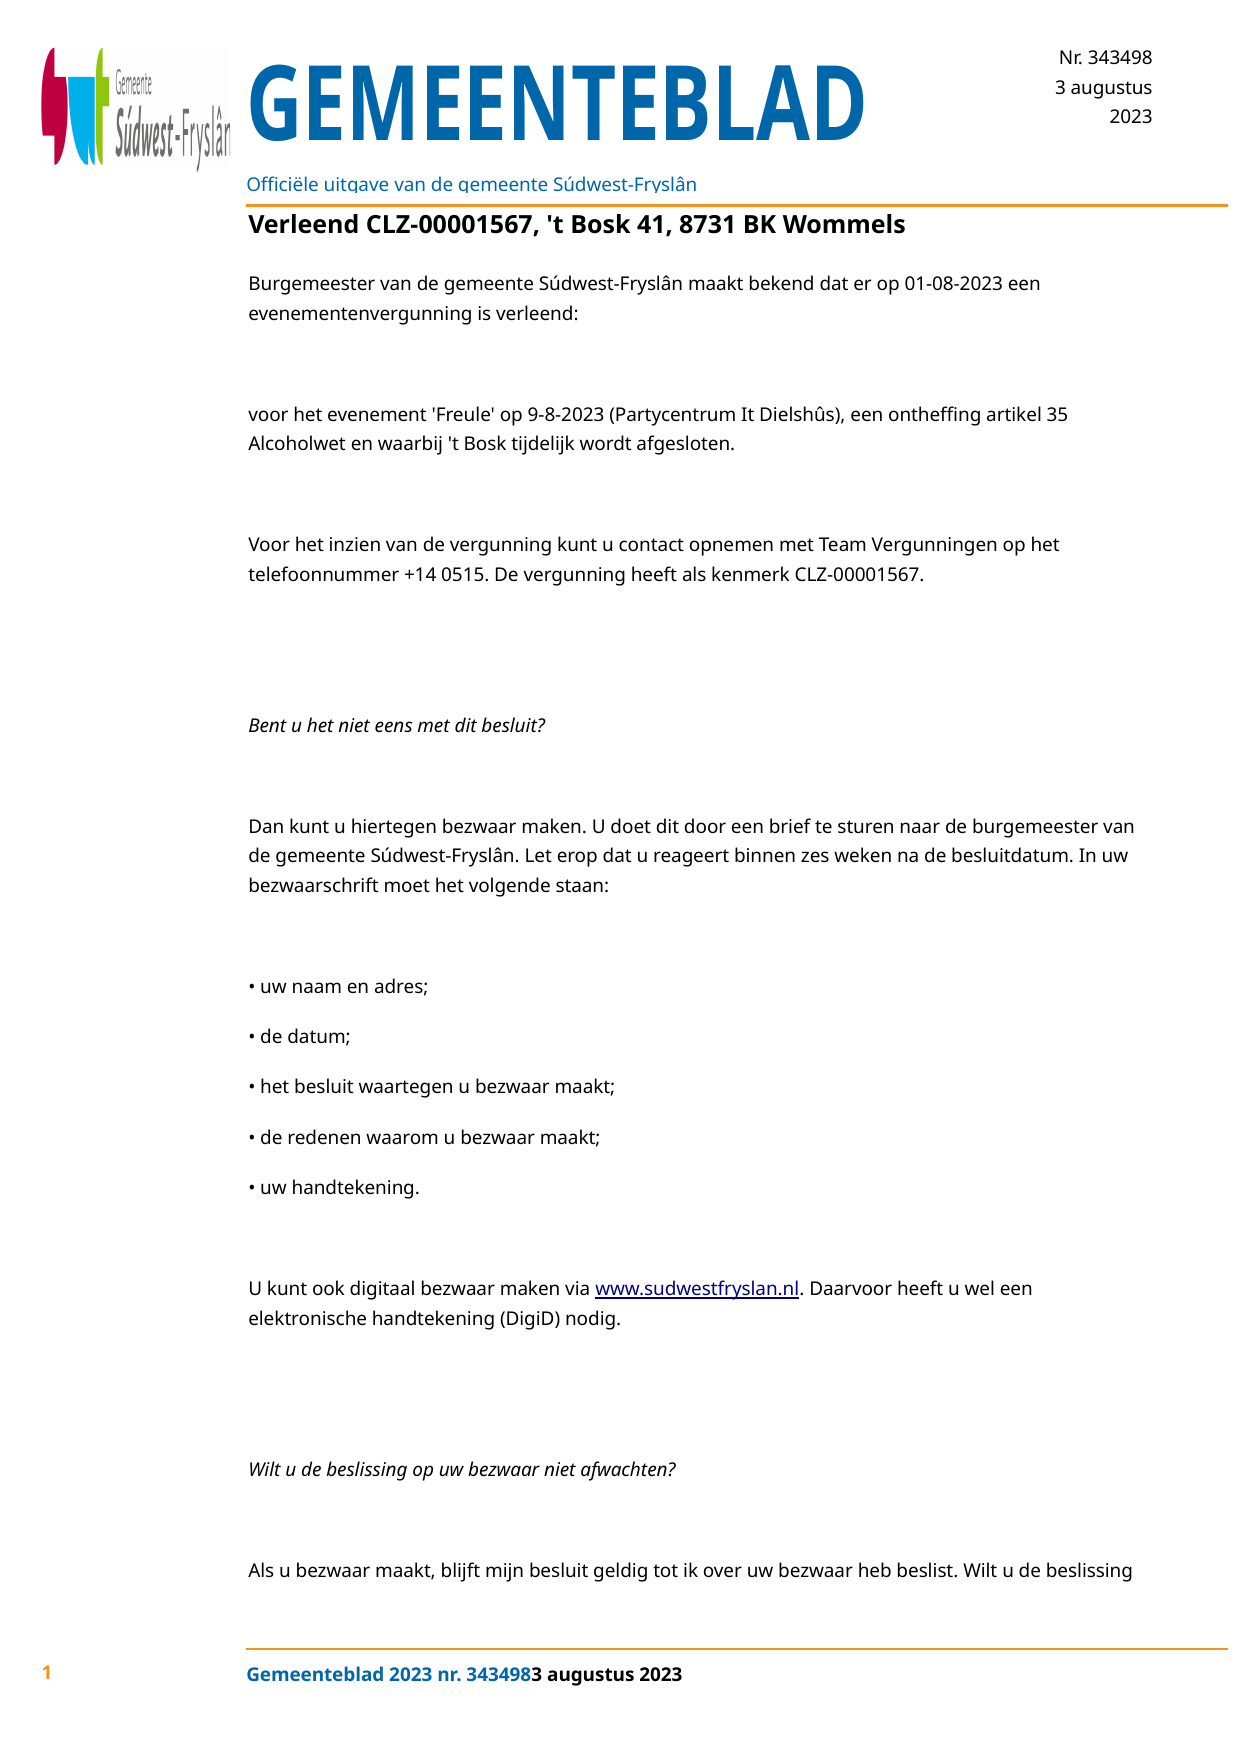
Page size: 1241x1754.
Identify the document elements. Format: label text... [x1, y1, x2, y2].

text • uw handtekening. [248, 1174, 1152, 1200]
picture [41, 47, 231, 172]
text Dan kunt u hiertegen bezwaar maken. U doet dit door een brief te sturen naar de burgemeester van de gemeente Súdwest-Fryslân. Let erop dat u reageert binnen zes weken na de besluitdatum. In uw bezwaarschrift moet het volgende staan: [248, 813, 1152, 898]
text Burgemeester van de gemeente Súdwest-Fryslân maakt bekend dat er op 01-08-2023 een evenementenvergunning is verleend: [248, 270, 1152, 326]
text • uw naam en adres; [248, 973, 1152, 998]
text Voor het inzien van de vergunning kunt u contact opnemen met Team Vergunningen op het telefoonnummer +14 0515. De vergunning heeft als kenmerk CLZ-00001567. [248, 531, 1152, 586]
text Verleend CLZ-00001567, 't Bosk 41, 8731 BK Wommels [248, 207, 1152, 241]
text Bent u het niet eens met dit besluit? [248, 712, 1152, 738]
text • de redenen waarom u bezwaar maakt; [248, 1124, 1152, 1150]
text Als u bezwaar maakt, blijft mijn besluit geldig tot ik over uw bezwaar heb beslist. Wilt u de beslissing [248, 1557, 1152, 1583]
text voor het evenement 'Freule' op 9-8-2023 (Partycentrum It Dielshûs), een ontheffing artikel 35 Alcoholwet en waarbij 't Bosk tijdelijk wordt afgesloten. [248, 401, 1152, 456]
text Wilt u de beslissing op uw bezwaar niet afwachten? [248, 1456, 1152, 1482]
text • het besluit waartegen u bezwaar maakt; [248, 1074, 1152, 1099]
text • de datum; [248, 1023, 1152, 1049]
text U kunt ook digitaal bezwaar maken via www.sudwestfryslan.nl. Daarvoor heeft u wel een elektronische handtekening (DigiD) nodig. [248, 1275, 1152, 1331]
